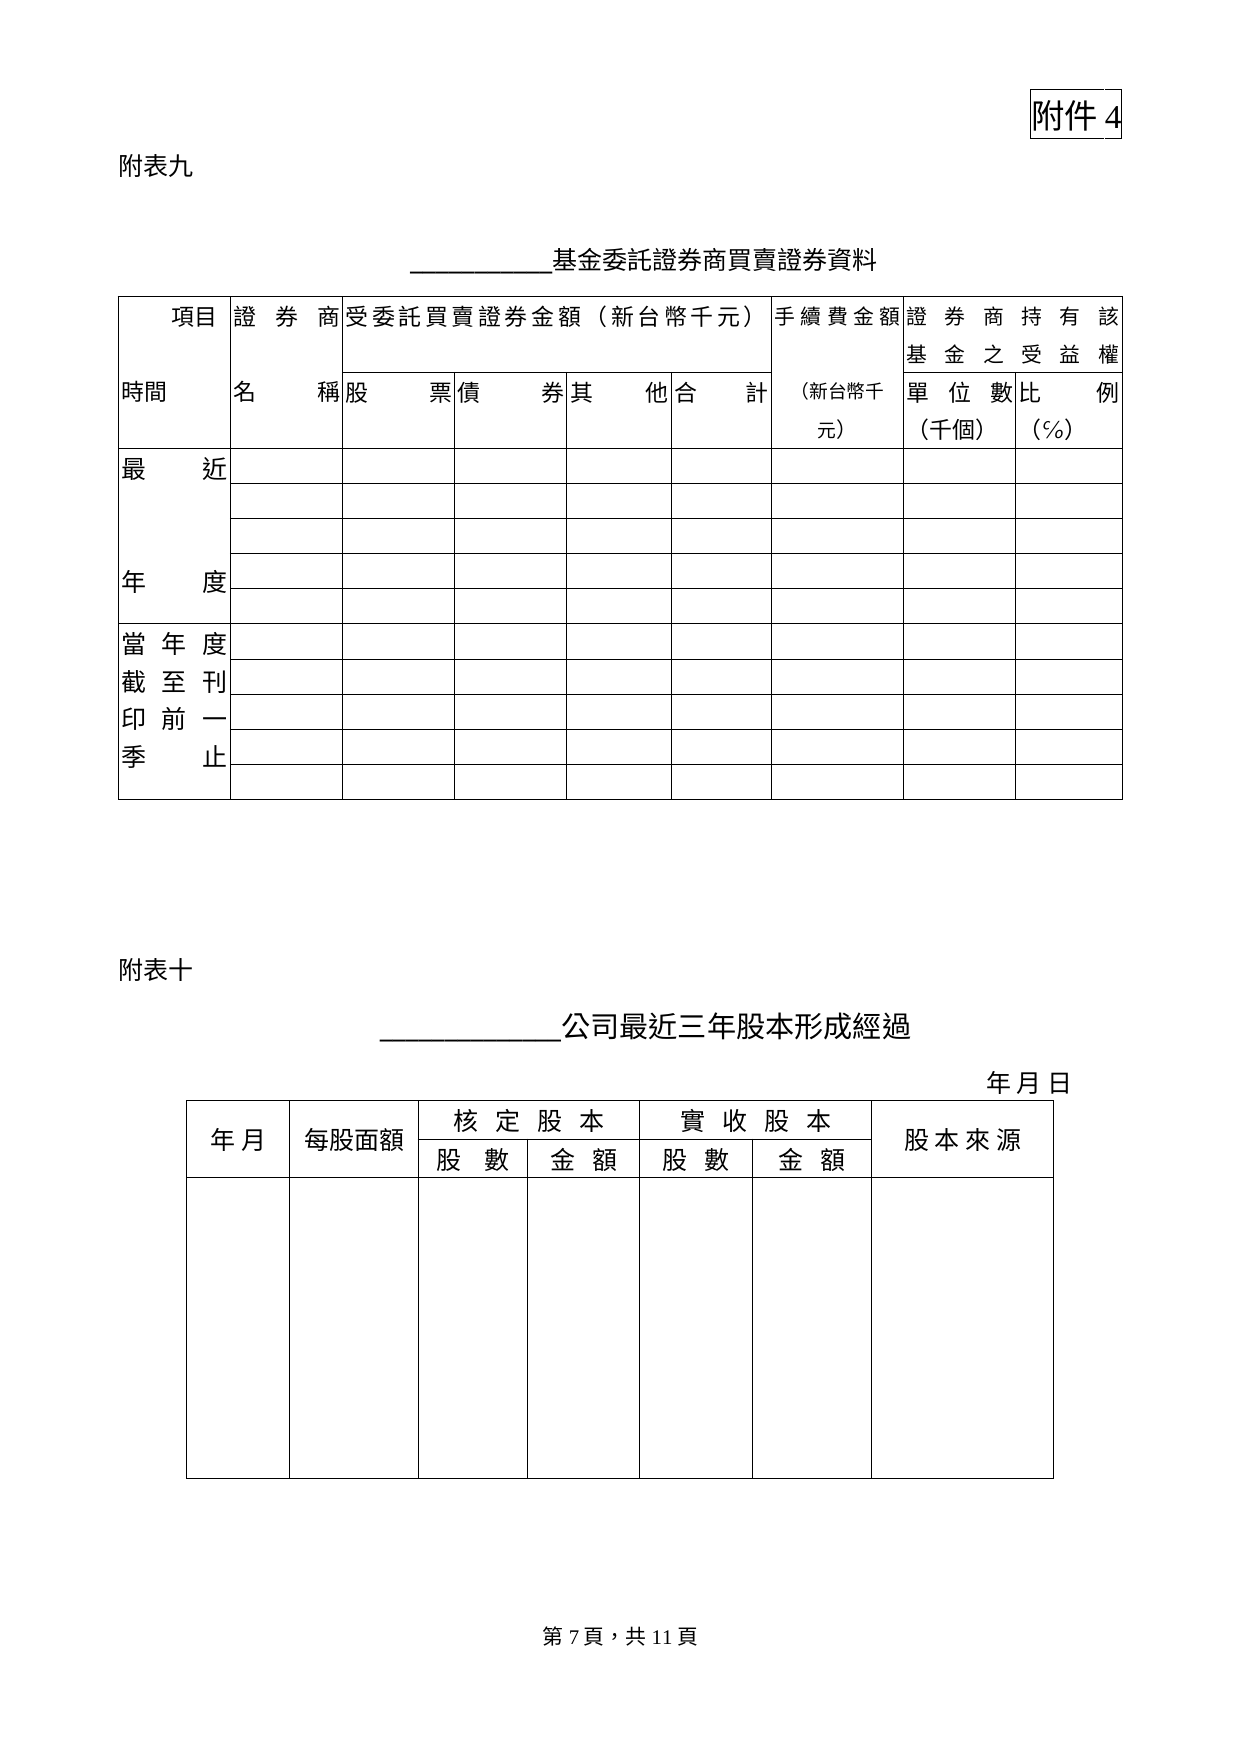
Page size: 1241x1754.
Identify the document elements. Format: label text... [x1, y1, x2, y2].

table_cell [455, 765, 566, 799]
table_cell [672, 730, 771, 764]
table_cell [343, 449, 454, 483]
table_cell [455, 519, 566, 553]
table_cell [567, 765, 671, 799]
table_cell [672, 449, 771, 483]
table_cell [567, 730, 671, 764]
table_cell [1016, 554, 1122, 588]
table_cell [567, 589, 671, 623]
table_cell [904, 519, 1015, 553]
table_cell [1016, 589, 1122, 623]
table_cell [528, 1178, 639, 1478]
table_cell [567, 660, 671, 693]
table_cell [772, 624, 903, 658]
table_cell [419, 1178, 527, 1478]
table_header 實 收 股 本 [640, 1101, 871, 1138]
table_cell [187, 1178, 289, 1478]
text ___________基金委託證券商買賣證券資料 [118, 221, 1122, 296]
table_header 手續費金額 （新台幣千元） [772, 297, 903, 448]
table_header 受委託買賣證券金額（新台幣千元） [343, 297, 771, 372]
table_header 證券商 名稱 [231, 297, 342, 448]
table_cell [231, 519, 342, 553]
table_cell 股 數 [640, 1140, 752, 1177]
table_cell 其他 [567, 373, 671, 448]
text ______________公司最近三年股本形成經過 [118, 987, 1122, 1062]
table_cell 股票 [343, 373, 454, 448]
table_cell [1016, 519, 1122, 553]
table_cell 單位數 （千個） [904, 373, 1015, 448]
table_cell 金 額 [528, 1140, 639, 1177]
table_cell [672, 554, 771, 588]
table_cell [904, 765, 1015, 799]
table_cell [772, 519, 903, 553]
table_cell [904, 449, 1015, 483]
table_cell 合計 [672, 373, 771, 448]
table_cell 債券 [455, 373, 566, 448]
table_cell [567, 484, 671, 518]
table_cell [672, 589, 771, 623]
table_cell [672, 660, 771, 693]
table_cell [567, 449, 671, 483]
table_cell [1016, 624, 1122, 658]
table_cell [1016, 730, 1122, 764]
table_cell [455, 695, 566, 729]
table_cell [904, 589, 1015, 623]
table_cell [904, 554, 1015, 588]
table_cell [904, 730, 1015, 764]
table_cell [455, 660, 566, 693]
table_cell [567, 554, 671, 588]
table_cell [231, 554, 342, 588]
table_cell [455, 484, 566, 518]
table_cell [772, 730, 903, 764]
table_header 每股面額 [290, 1101, 418, 1177]
table_cell [904, 624, 1015, 658]
table_cell [772, 660, 903, 693]
table_cell [343, 765, 454, 799]
table_cell [343, 695, 454, 729]
table_cell [904, 695, 1015, 729]
table_cell [231, 695, 342, 729]
table_cell [672, 519, 771, 553]
table_cell [231, 660, 342, 693]
table_cell [772, 554, 903, 588]
table_cell [872, 1178, 1053, 1478]
table_cell [290, 1178, 418, 1478]
table_cell [231, 589, 342, 623]
table_cell [672, 765, 771, 799]
table_cell 當年度 截至刊 印前一 季止 [119, 624, 230, 799]
table_cell [455, 624, 566, 658]
table_cell [343, 730, 454, 764]
table_cell [231, 484, 342, 518]
table_header 股 本 來 源 [872, 1101, 1053, 1177]
table_cell [455, 589, 566, 623]
table_cell [231, 730, 342, 764]
table_cell [772, 695, 903, 729]
table_cell [343, 624, 454, 658]
table_cell [772, 765, 903, 799]
table_cell [567, 624, 671, 658]
table_cell [672, 484, 771, 518]
table_cell [455, 730, 566, 764]
table_header 核 定 股 本 [419, 1101, 639, 1138]
table_cell [231, 449, 342, 483]
table_header 項目 時間 [119, 297, 230, 448]
table_cell [1016, 660, 1122, 693]
table_cell 金 額 [753, 1140, 871, 1177]
table_cell [343, 660, 454, 693]
table_cell [1016, 484, 1122, 518]
table_cell [231, 624, 342, 658]
table_cell [753, 1178, 871, 1478]
table_cell [772, 449, 903, 483]
table_cell [231, 765, 342, 799]
table_cell [772, 484, 903, 518]
table_cell [343, 554, 454, 588]
table_cell [640, 1178, 752, 1478]
table_header 年 月 [187, 1101, 289, 1177]
table_cell [672, 695, 771, 729]
table_cell [455, 554, 566, 588]
table_cell 股 數 [419, 1140, 527, 1177]
table_cell [772, 589, 903, 623]
text 附表十 [118, 950, 1122, 987]
table_cell [567, 695, 671, 729]
table_cell [343, 519, 454, 553]
table_cell [455, 449, 566, 483]
table_cell [904, 660, 1015, 693]
text 年 月 日 [118, 1062, 1072, 1100]
table_cell [672, 624, 771, 658]
table_cell [343, 484, 454, 518]
table_header 證券商持有該 基金之受益權 [904, 297, 1122, 372]
table_cell [1016, 695, 1122, 729]
table_cell 比例 （℅） [1016, 373, 1122, 448]
table_cell [904, 484, 1015, 518]
table_cell [1016, 765, 1122, 799]
table_cell [567, 519, 671, 553]
table_cell 最近 年度 [119, 449, 230, 623]
text 附表九 [118, 146, 1122, 183]
table_cell [1016, 449, 1122, 483]
table_cell [343, 589, 454, 623]
